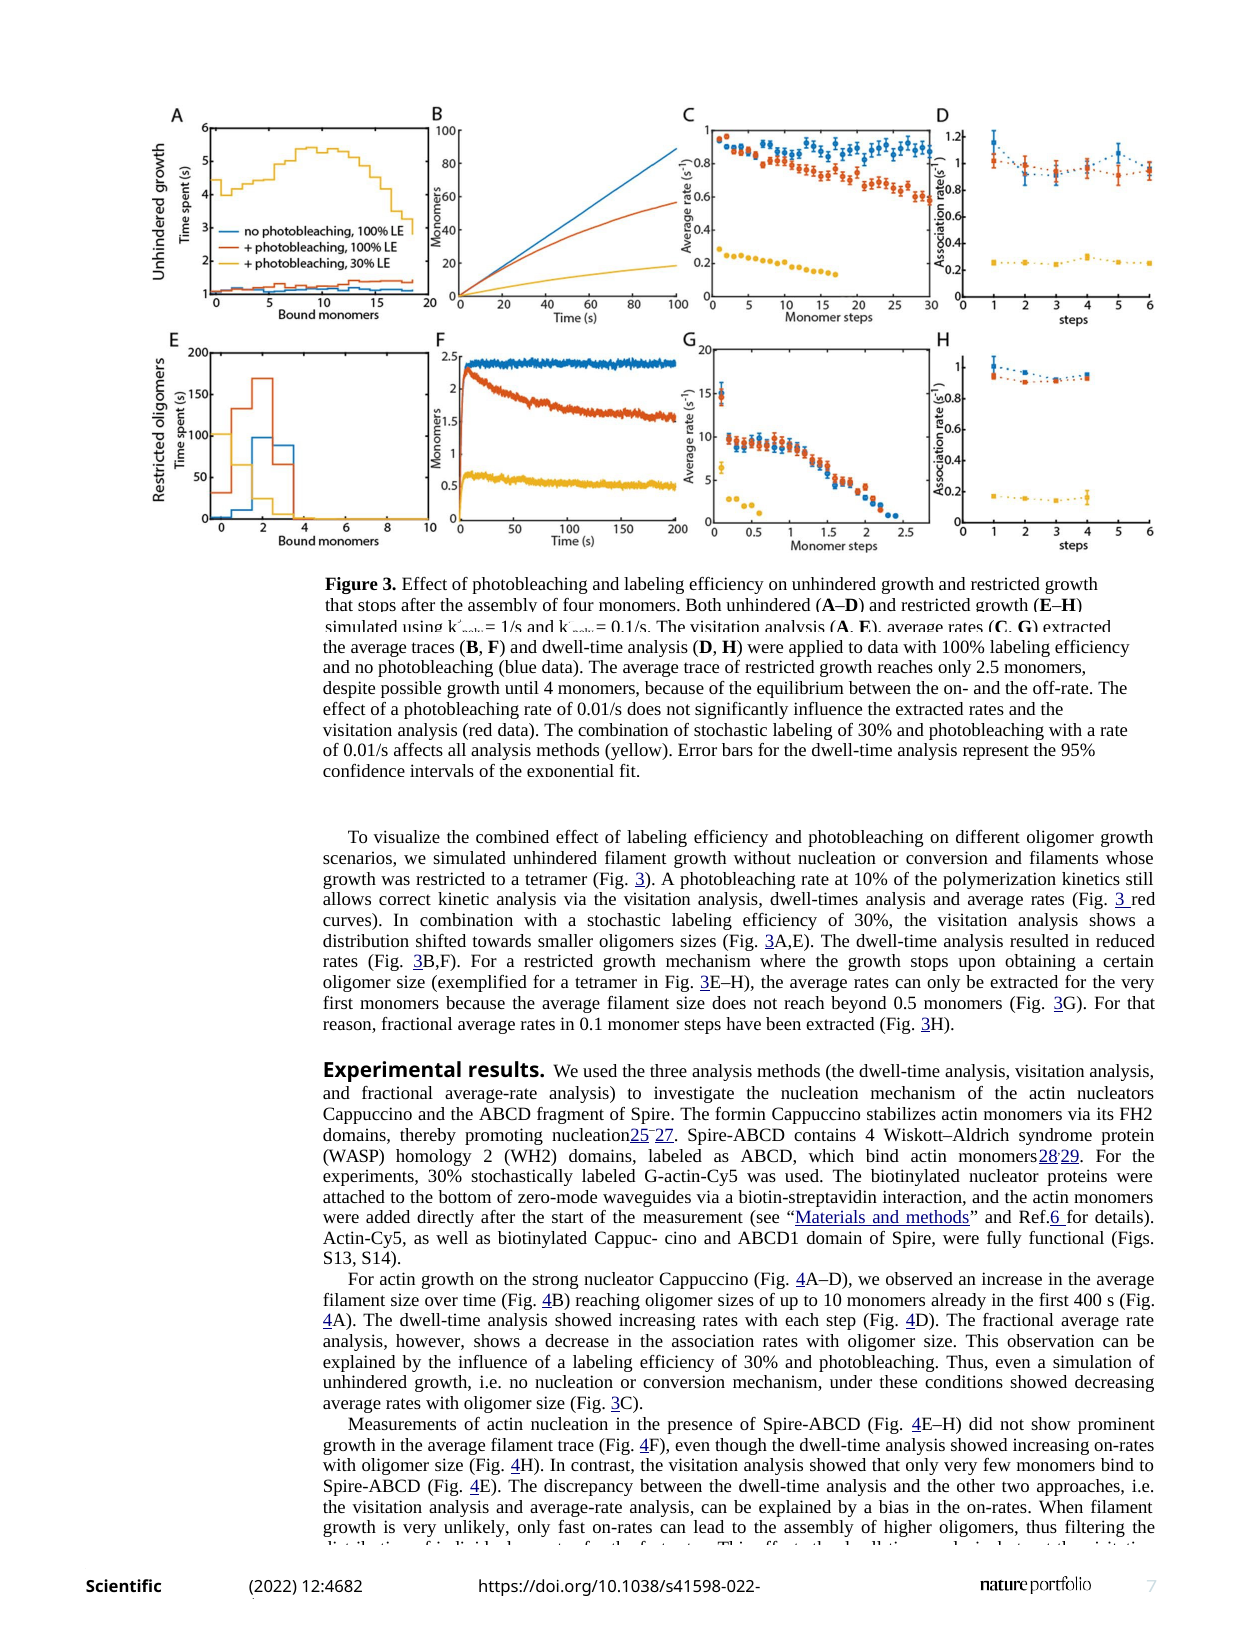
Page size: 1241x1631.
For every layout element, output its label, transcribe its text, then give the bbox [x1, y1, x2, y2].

text Experimental results. We used the three analysis methods (the dwell-time analysis, visitation analysis, and fractional average-rate analysis) to investigate the nucleation mechanism of the actin nucleators Cappuccino and the ABCD fragment of Spire. The formin Cappuccino stabilizes actin monomers via its FH2 domains, thereby promoting nucleation25–27. Spire-ABCD contains 4 Wiskott–Aldrich syndrome protein (WASP) homology 2 (WH2) domains, labeled as ABCD, which bind actin monomers28,29. For the experiments, 30% stochastically labeled G-actin-Cy5 was used. The biotinylated nucleator proteins were attached to the bottom of zero-mode waveguides via a biotin-streptavidin interaction, and the actin monomers were added directly after the start of the measurement (see “Materials and methods” and Ref.6 for details). Actin-Cy5, as well as biotinylated Cappuc- cino and ABCD1 domain of Spire, were fully functional (Figs. S13, S14). [323, 1056, 1155, 1269]
text 7 [1146, 1577, 1156, 1596]
text poly [462, 626, 485, 632]
text simulated using k+ = 1/s and k− = 0.1/s. The visitation analysis (A, E), average rates (C, G) extracted from [325, 615, 1133, 632]
text Scientific Reports | [86, 1577, 221, 1598]
text the average traces (B, F) and dwell-time analysis (D, H) were applied to data with 100% labeling efficiency and no photobleaching (blue data). The average trace of restricted growth reaches only 2.5 monomers, despite possible growth until 4 monomers, because of the equilibrium between the on- and the off-rate. The effect of a photobleaching rate of 0.01/s does not significantly influence the extracted rates and the visitation analysis (red data). The combination of stochastic labeling of 30% and photobleaching with a rate of 0.01/s affects all analysis methods (yellow). Error bars for the dwell-time analysis represent the 95% confidence intervals of the exponential fit. [323, 637, 1135, 777]
text poly [572, 626, 595, 632]
text https://doi.org/10.1038/s41598-022-08245-6 [478, 1577, 787, 1598]
text Figure 3. Effect of photobleaching and labeling efficiency on unhindered growth and restricted growth that stops after the assembly of four monomers. Both unhindered (A–D) and restricted growth (E–H) were [325, 574, 1117, 612]
text Measurements of actin nucleation in the presence of Spire-ABCD (Fig. 4E–H) did not show prominent growth in the average filament trace (Fig. 4F), even though the dwell-time analysis showed increasing on-rates with oligomer size (Fig. 4H). In contrast, the visitation analysis showed that only very few monomers bind to Spire-ABCD (Fig. 4E). The discrepancy between the dwell-time analysis and the other two approaches, i.e. the visitation analysis and average-rate analysis, can be explained by a bias in the on-rates. When filament growth is very unlikely, only fast on-rates can lead to the assembly of higher oligomers, thus filtering the distribution of individual on-rates for the fast rates. This affects the dwell-time analysis, but not the visitation and average-rate [323, 1414, 1155, 1544]
text To visualize the combined effect of labeling efficiency and photobleaching on different oligomer growth scenarios, we simulated unhindered filament growth without nucleation or conversion and filaments whose growth was restricted to a tetramer (Fig. 3). A photobleaching rate at 10% of the polymerization kinetics still allows correct kinetic analysis via the visitation analysis, dwell-times analysis and average rates (Fig. 3 red curves). In combination with a stochastic labeling efficiency of 30%, the visitation analysis shows a distribution shifted towards smaller oligomers sizes (Fig. 3A,E). The dwell-time analysis resulted in reduced rates (Fig. 3B,F). For a restricted growth mechanism where the growth stops upon obtaining a certain oligomer size (exemplified for a tetramer in Fig. 3E–H), the average rates can only be extracted for the very first monomers because the average filament size does not reach beyond 0.5 monomers (Fig. 3G). For that reason, fractional average rates in 0.1 monomer steps have been extracted (Fig. 3H). [323, 827, 1155, 1034]
text (2022) 12:4682 | [249, 1578, 363, 1598]
text For actin growth on the strong nucleator Cappuccino (Fig. 4A–D), we observed an increase in the average filament size over time (Fig. 4B) reaching oligomer sizes of up to 10 monomers already in the first 400 s (Fig. 4A). The dwell-time analysis showed increasing rates with each step (Fig. 4D). The fractional average rate analysis, however, shows a decrease in the association rates with oligomer size. This observation can be explained by the influence of a labeling efficiency of 30% and photobleaching. Thus, even a simulation of unhindered growth, i.e. no nucleation or conversion mechanism, under these conditions showed decreasing average rates with oligomer size (Fig. 3C). [323, 1269, 1155, 1414]
